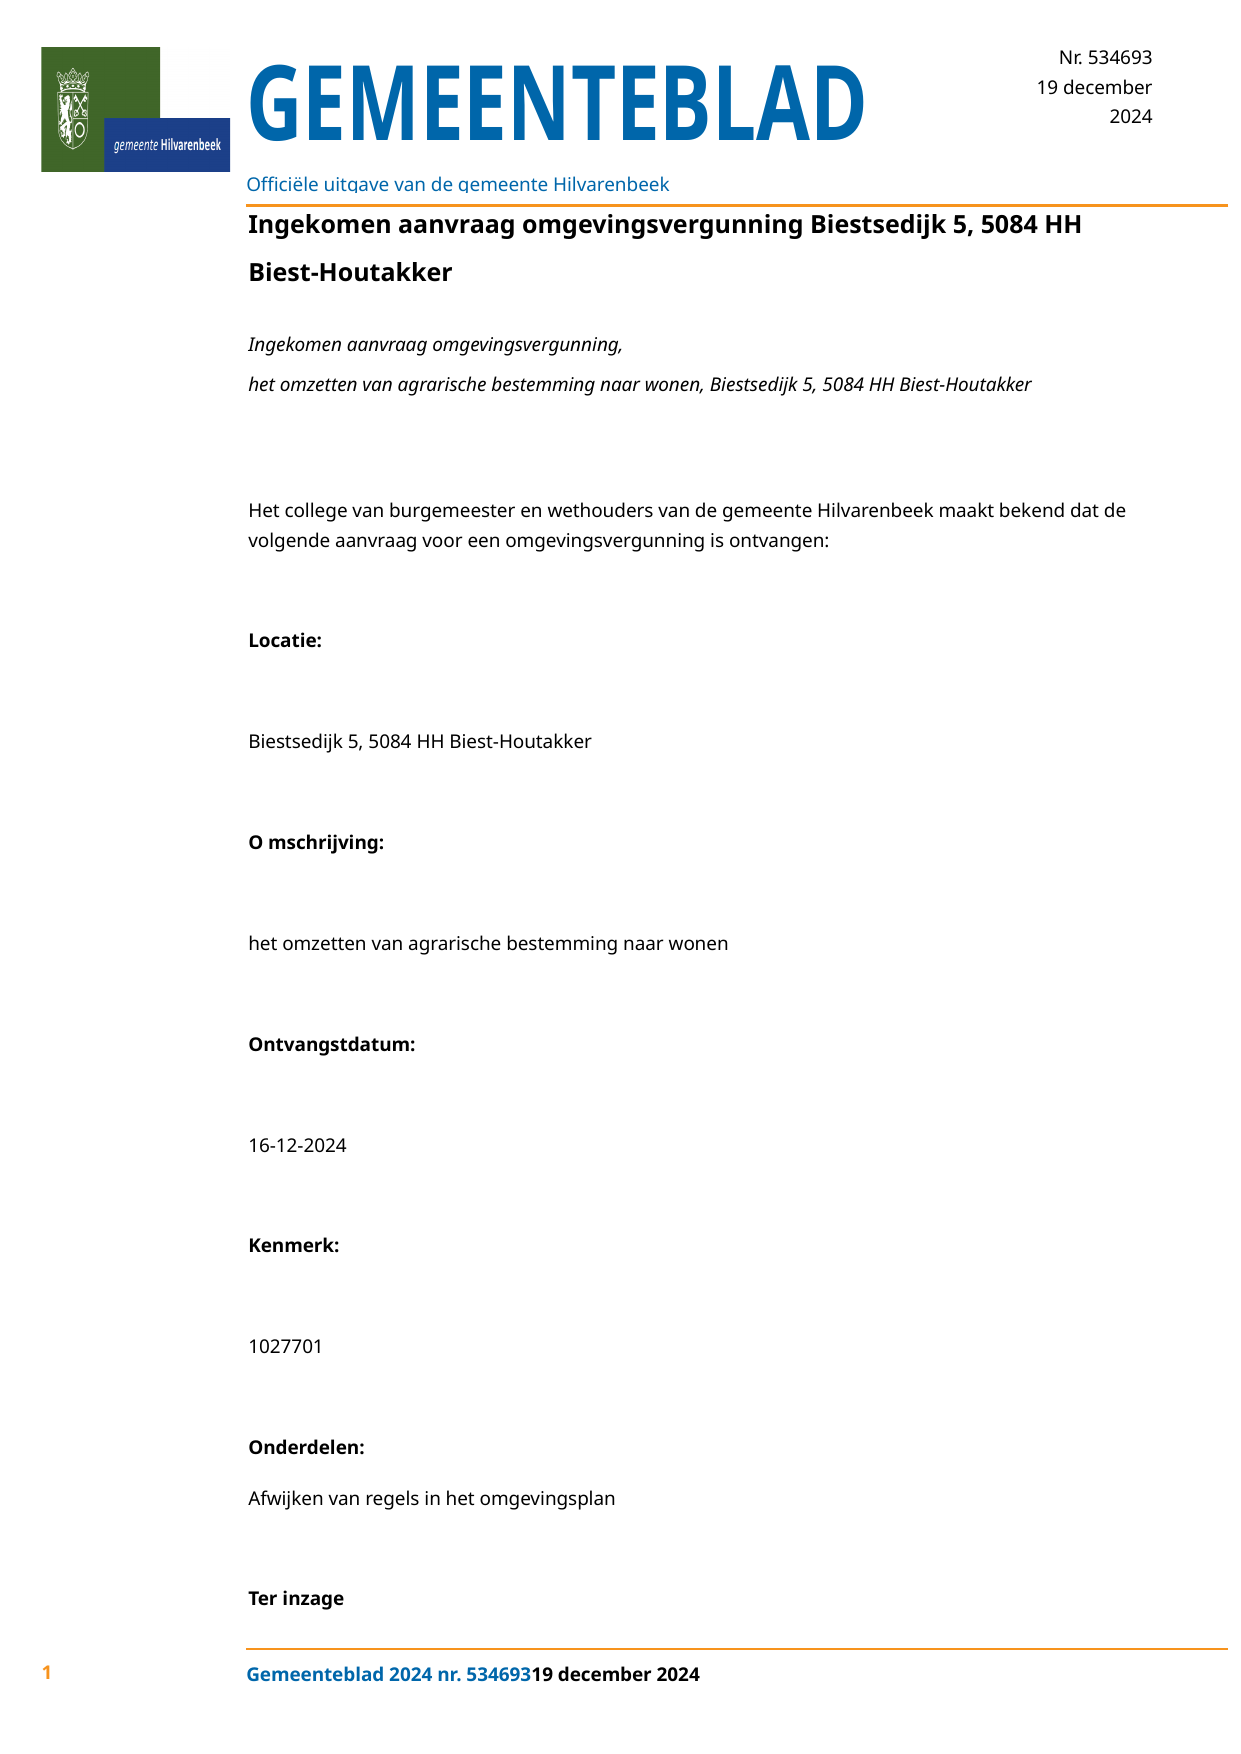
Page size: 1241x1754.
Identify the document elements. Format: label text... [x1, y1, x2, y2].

text Ontvangstdatum: [248, 1031, 1152, 1057]
text Biestsedijk 5, 5084 HH Biest-Houtakker [248, 728, 1152, 754]
text 16-12-2024 [248, 1132, 1152, 1158]
text het omzetten van agrarische bestemming naar wonen, Biestsedijk 5, 5084 HH Biest-Houtakker [248, 371, 1152, 396]
text Afwijken van regels in het omgevingsplan [248, 1485, 1152, 1511]
text Kenmerk: [248, 1233, 1152, 1258]
text Het college van burgemeester en wethouders van de gemeente Hilvarenbeek maakt bekend dat de volgende aanvraag voor een omgevingsvergunning is ontvangen: [248, 497, 1152, 553]
text O mschrijving: [248, 829, 1152, 855]
text Locatie: [248, 628, 1152, 653]
text het omzetten van agrarische bestemming naar wonen [248, 930, 1152, 956]
text Ingekomen aanvraag omgevingsvergunning Biestsedijk 5, 5084 HH Biest-Houtakker [248, 207, 1152, 288]
text Ingekomen aanvraag omgevingsvergunning, [248, 331, 1152, 357]
text Ter inzage [248, 1586, 1152, 1611]
picture [41, 47, 231, 172]
text 1027701 [248, 1333, 1152, 1359]
text Onderdelen: [248, 1434, 1152, 1460]
